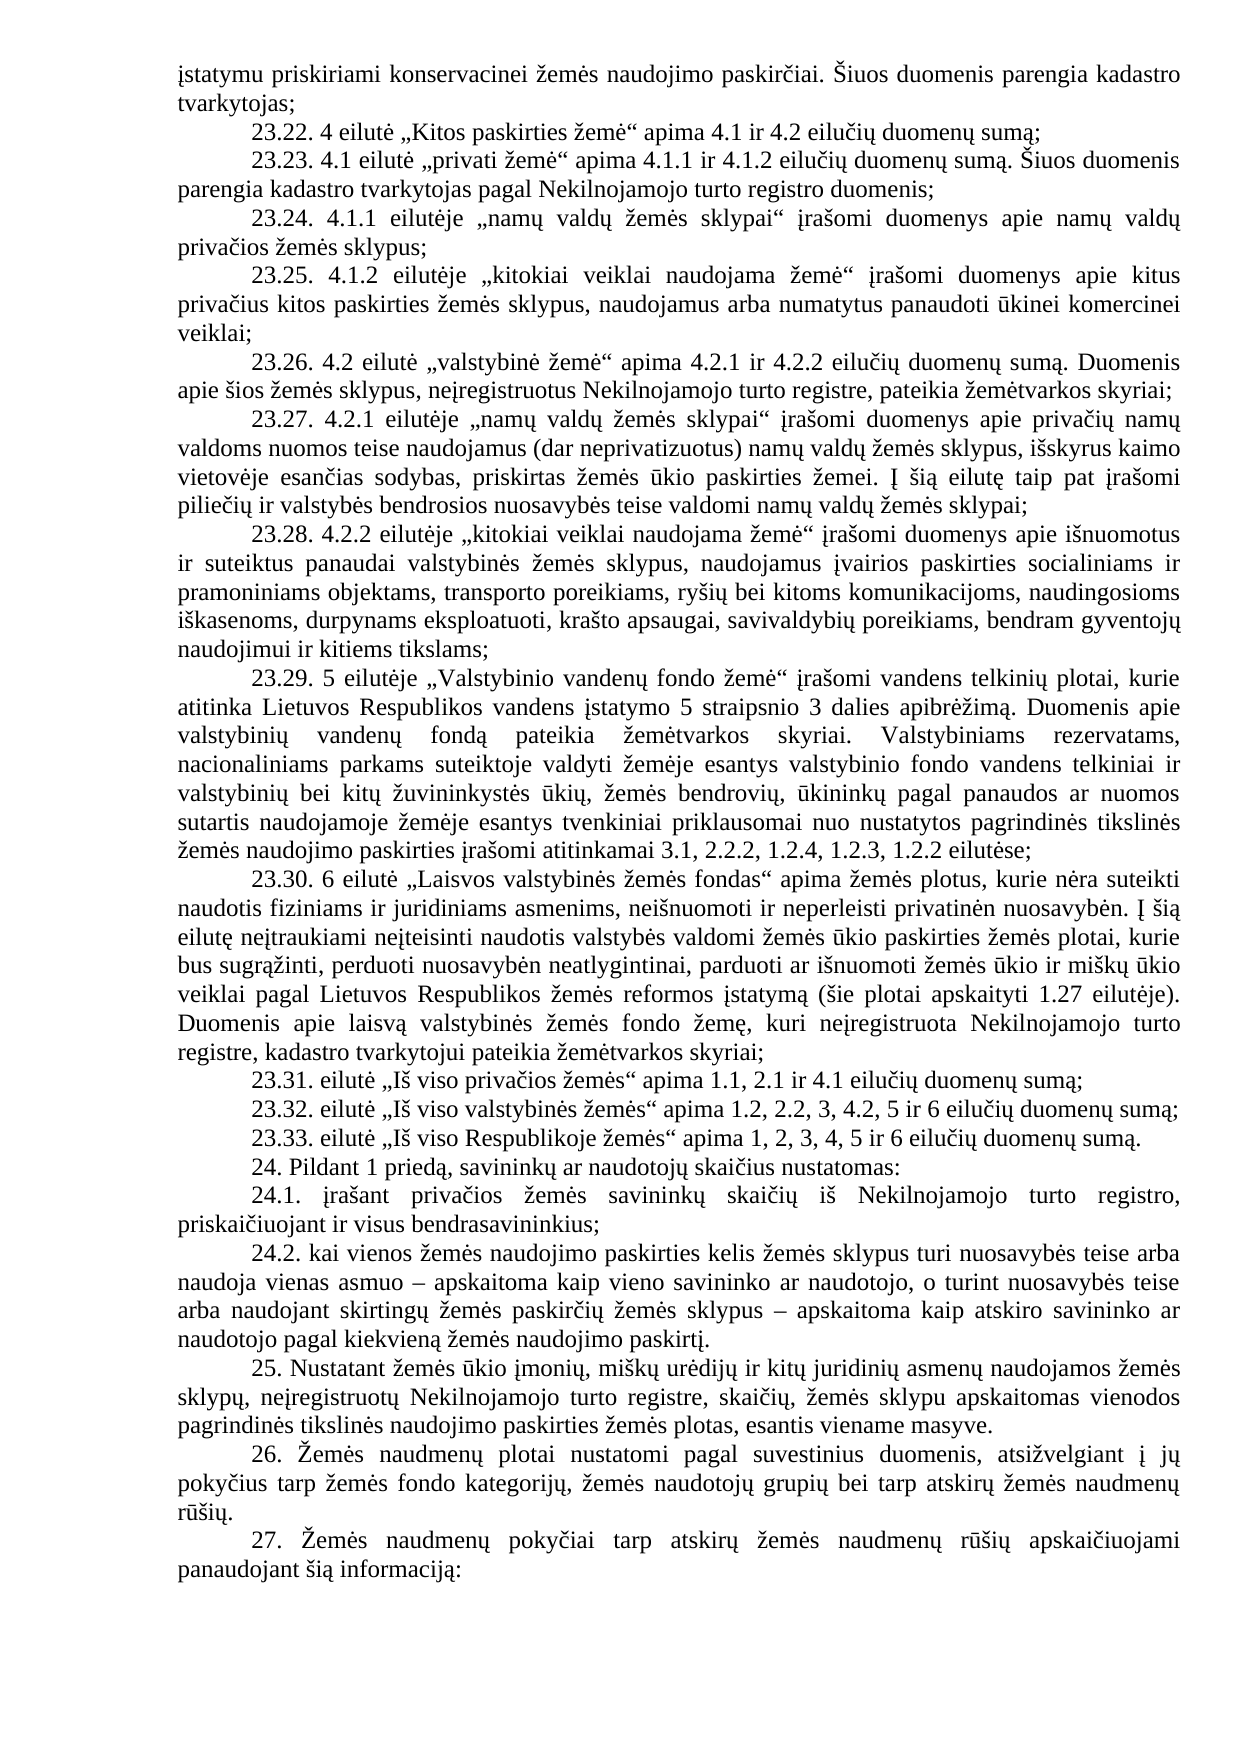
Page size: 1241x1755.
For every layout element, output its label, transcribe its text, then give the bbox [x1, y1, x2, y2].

text 24. Pildant 1 priedą, savininkų ar naudotojų skaičius nustatomas: [177, 1152, 1181, 1180]
text 27. Žemės naudmenų pokyčiai tarp atskirų žemės naudmenų rūšių apskaičiuojami panaudojant šią informaciją: [177, 1525, 1181, 1583]
text 23.27. 4.2.1 eilutėje „namų valdų žemės sklypai“ įrašomi duomenys apie privačių namų valdoms nuomos teise naudojamus (dar neprivatizuotus) namų valdų žemės sklypus, išskyrus kaimo vietovėje esančias sodybas, priskirtas žemės ūkio paskirties žemei. Į šią eilutę taip pat įrašomi piliečių ir valstybės bendrosios nuosavybės teise valdomi namų valdų žemės sklypai; [177, 404, 1181, 519]
text 23.33. eilutė „Iš viso Respublikoje žemės“ apima 1, 2, 3, 4, 5 ir 6 eilučių duomenų sumą. [177, 1123, 1181, 1152]
text 23.28. 4.2.2 eilutėje „kitokiai veiklai naudojama žemė“ įrašomi duomenys apie išnuomotus ir suteiktus panaudai valstybinės žemės sklypus, naudojamus įvairios paskirties socialiniams ir pramoniniams objektams, transporto poreikiams, ryšių bei kitoms komunikacijoms, naudingosioms iškasenoms, durpynams eksploatuoti, krašto apsaugai, savivaldybių poreikiams, bendram gyventojų naudojimui ir kitiems tikslams; [177, 519, 1181, 663]
text 24.1. įrašant privačios žemės savininkų skaičių iš Nekilnojamojo turto registro, priskaičiuojant ir visus bendrasavininkius; [177, 1180, 1181, 1238]
text 23.30. 6 eilutė „Laisvos valstybinės žemės fondas“ apima žemės plotus, kurie nėra suteikti naudotis fiziniams ir juridiniams asmenims, neišnuomoti ir neperleisti privatinėn nuosavybėn. Į šią eilutę neįtraukiami neįteisinti naudotis valstybės valdomi žemės ūkio paskirties žemės plotai, kurie bus sugrąžinti, perduoti nuosavybėn neatlygintinai, parduoti ar išnuomoti žemės ūkio ir miškų ūkio veiklai pagal Lietuvos Respublikos žemės reformos įstatymą (šie plotai apskaityti 1.27 eilutėje). Duomenis apie laisvą valstybinės žemės fondo žemę, kuri neįregistruota Nekilnojamojo turto registre, kadastro tvarkytojui pateikia žemėtvarkos skyriai; [177, 864, 1181, 1065]
text 26. Žemės naudmenų plotai nustatomi pagal suvestinius duomenis, atsižvelgiant į jų pokyčius tarp žemės fondo kategorijų, žemės naudotojų grupių bei tarp atskirų žemės naudmenų rūšių. [177, 1439, 1181, 1525]
text 25. Nustatant žemės ūkio įmonių, miškų urėdijų ir kitų juridinių asmenų naudojamos žemės sklypų, neįregistruotų Nekilnojamojo turto registre, skaičių, žemės sklypu apskaitomas vienodos pagrindinės tikslinės naudojimo paskirties žemės plotas, esantis viename masyve. [177, 1353, 1181, 1439]
text 23.32. eilutė „Iš viso valstybinės žemės“ apima 1.2, 2.2, 3, 4.2, 5 ir 6 eilučių duomenų sumą; [177, 1094, 1181, 1123]
text 24.2. kai vienos žemės naudojimo paskirties kelis žemės sklypus turi nuosavybės teise arba naudoja vienas asmuo – apskaitoma kaip vieno savininko ar naudotojo, o turint nuosavybės teise arba naudojant skirtingų žemės paskirčių žemės sklypus – apskaitoma kaip atskiro savininko ar naudotojo pagal kiekvieną žemės naudojimo paskirtį. [177, 1238, 1181, 1353]
text 23.24. 4.1.1 eilutėje „namų valdų žemės sklypai“ įrašomi duomenys apie namų valdų privačios žemės sklypus; [177, 203, 1181, 260]
text įstatymu priskiriami konservacinei žemės naudojimo paskirčiai. Šiuos duomenis parengia kadastro tvarkytojas; [177, 59, 1181, 117]
text 23.23. 4.1 eilutė „privati žemė“ apima 4.1.1 ir 4.1.2 eilučių duomenų sumą. Šiuos duomenis parengia kadastro tvarkytojas pagal Nekilnojamojo turto registro duomenis; [177, 145, 1181, 203]
text 23.26. 4.2 eilutė „valstybinė žemė“ apima 4.2.1 ir 4.2.2 eilučių duomenų sumą. Duomenis apie šios žemės sklypus, neįregistruotus Nekilnojamojo turto registre, pateikia žemėtvarkos skyriai; [177, 347, 1181, 404]
text 23.29. 5 eilutėje „Valstybinio vandenų fondo žemė“ įrašomi vandens telkinių plotai, kurie atitinka Lietuvos Respublikos vandens įstatymo 5 straipsnio 3 dalies apibrėžimą. Duomenis apie valstybinių vandenų fondą pateikia žemėtvarkos skyriai. Valstybiniams rezervatams, nacionaliniams parkams suteiktoje valdyti žemėje esantys valstybinio fondo vandens telkiniai ir valstybinių bei kitų žuvininkystės ūkių, žemės bendrovių, ūkininkų pagal panaudos ar nuomos sutartis naudojamoje žemėje esantys tvenkiniai priklausomai nuo nustatytos pagrindinės tikslinės žemės naudojimo paskirties įrašomi atitinkamai 3.1, 2.2.2, 1.2.4, 1.2.3, 1.2.2 eilutėse; [177, 663, 1181, 864]
text 23.31. eilutė „Iš viso privačios žemės“ apima 1.1, 2.1 ir 4.1 eilučių duomenų sumą; [177, 1065, 1181, 1094]
text 23.22. 4 eilutė „Kitos paskirties žemė“ apima 4.1 ir 4.2 eilučių duomenų sumą; [177, 117, 1181, 145]
text 23.25. 4.1.2 eilutėje „kitokiai veiklai naudojama žemė“ įrašomi duomenys apie kitus privačius kitos paskirties žemės sklypus, naudojamus arba numatytus panaudoti ūkinei komercinei veiklai; [177, 260, 1181, 347]
